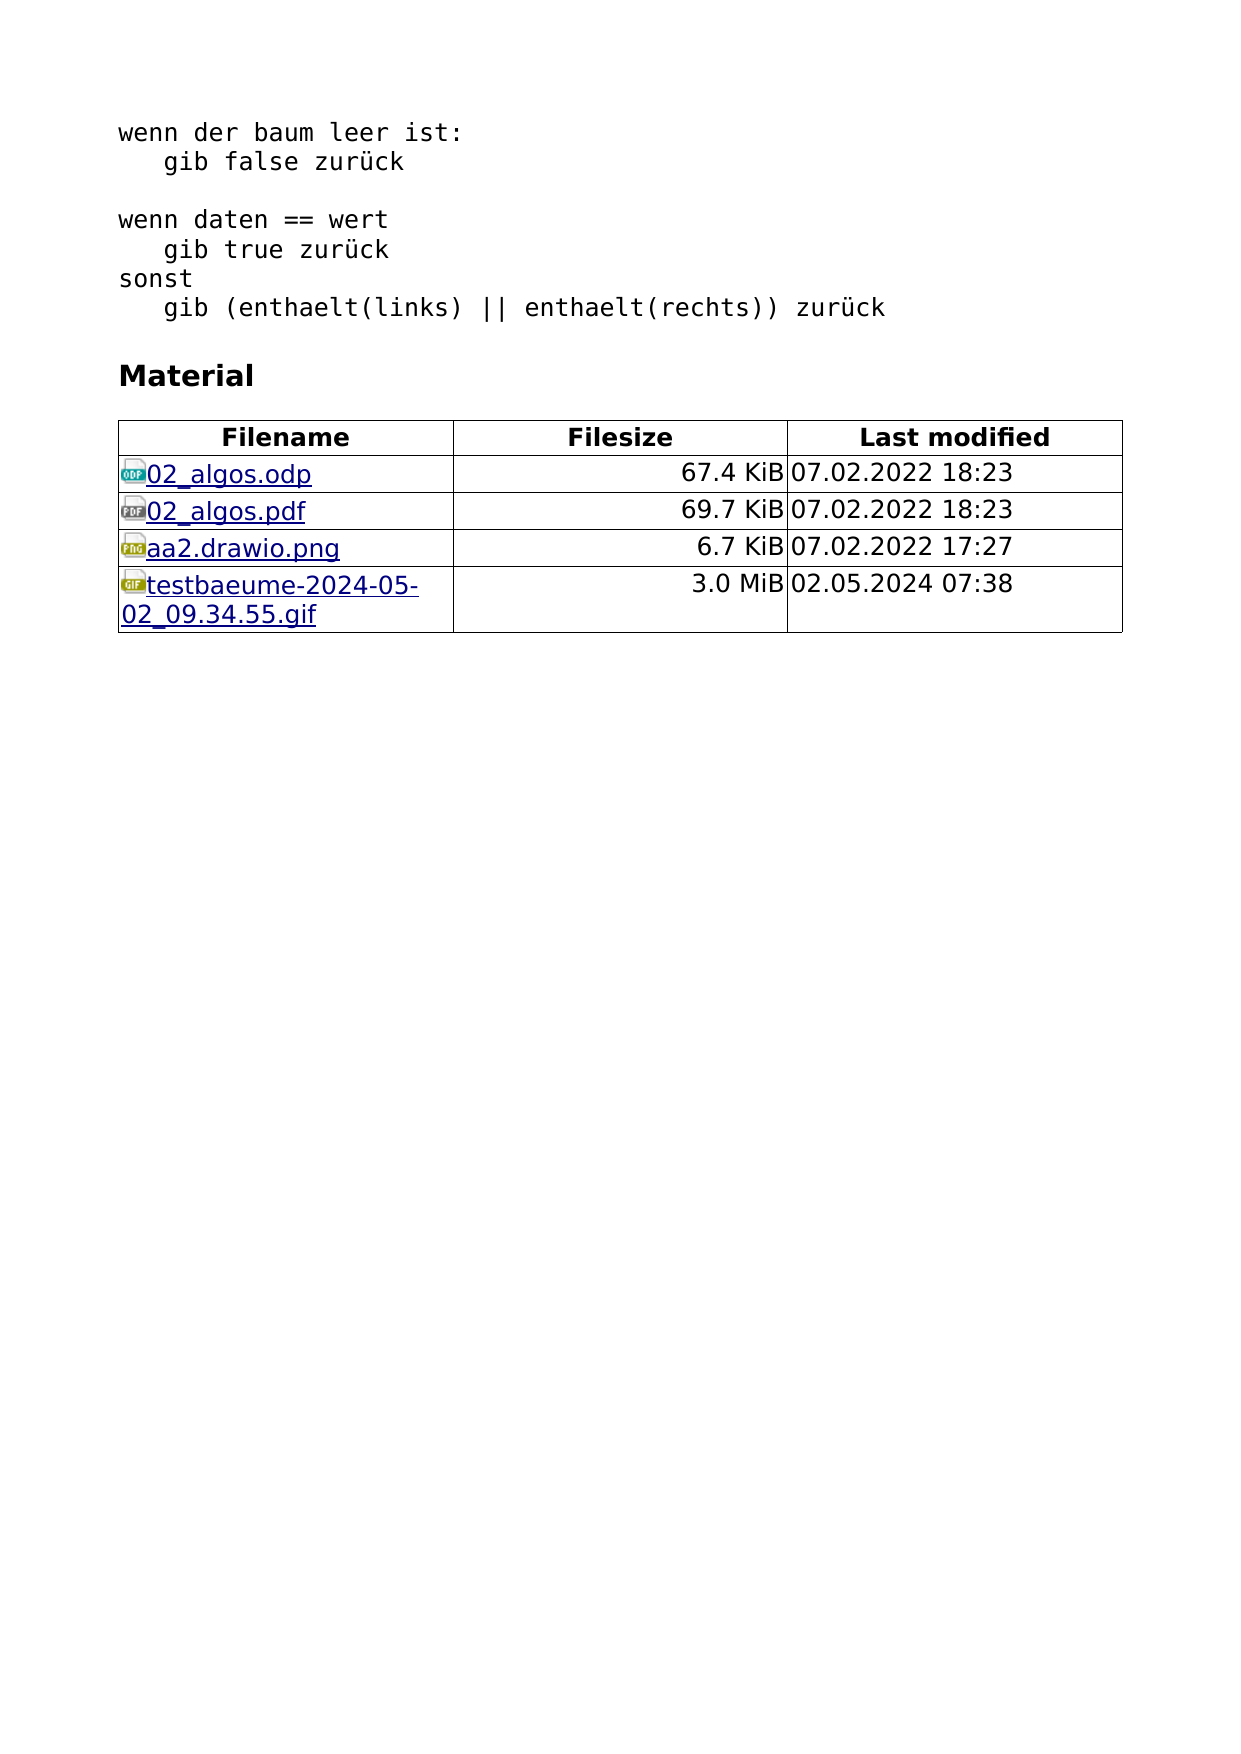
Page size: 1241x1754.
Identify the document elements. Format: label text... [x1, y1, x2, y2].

table_cell 07.02.2022 18:23 [788, 493, 1122, 529]
text wenn der baum leer ist: gib false zurück wenn daten == wert gib true zurück sonst gib (enthaelt(links) || enthaelt(rechts)) zurück [118, 118, 1122, 322]
picture [121, 569, 147, 594]
picture [121, 532, 147, 558]
table_cell testbaeume-2024-05-02_09.34.55.gif [119, 567, 453, 632]
picture [121, 458, 147, 484]
table_header Filesize [454, 421, 787, 455]
table_cell 02_algos.pdf [119, 493, 453, 529]
table_cell 07.02.2022 18:23 [788, 456, 1122, 492]
table_cell 69.7 KiB [454, 493, 787, 529]
table_cell 07.02.2022 17:27 [788, 530, 1122, 566]
table_cell 6.7 KiB [454, 530, 787, 566]
picture [121, 495, 147, 521]
table_cell aa2.drawio.png [119, 530, 453, 566]
table_header Last modified [788, 421, 1122, 455]
subtitle Material [118, 359, 1122, 393]
table_header Filename [119, 421, 453, 455]
table_cell 02.05.2024 07:38 [788, 567, 1122, 632]
table_cell 3.0 MiB [454, 567, 787, 632]
table_cell 02_algos.odp [119, 456, 453, 492]
table_cell 67.4 KiB [454, 456, 787, 492]
